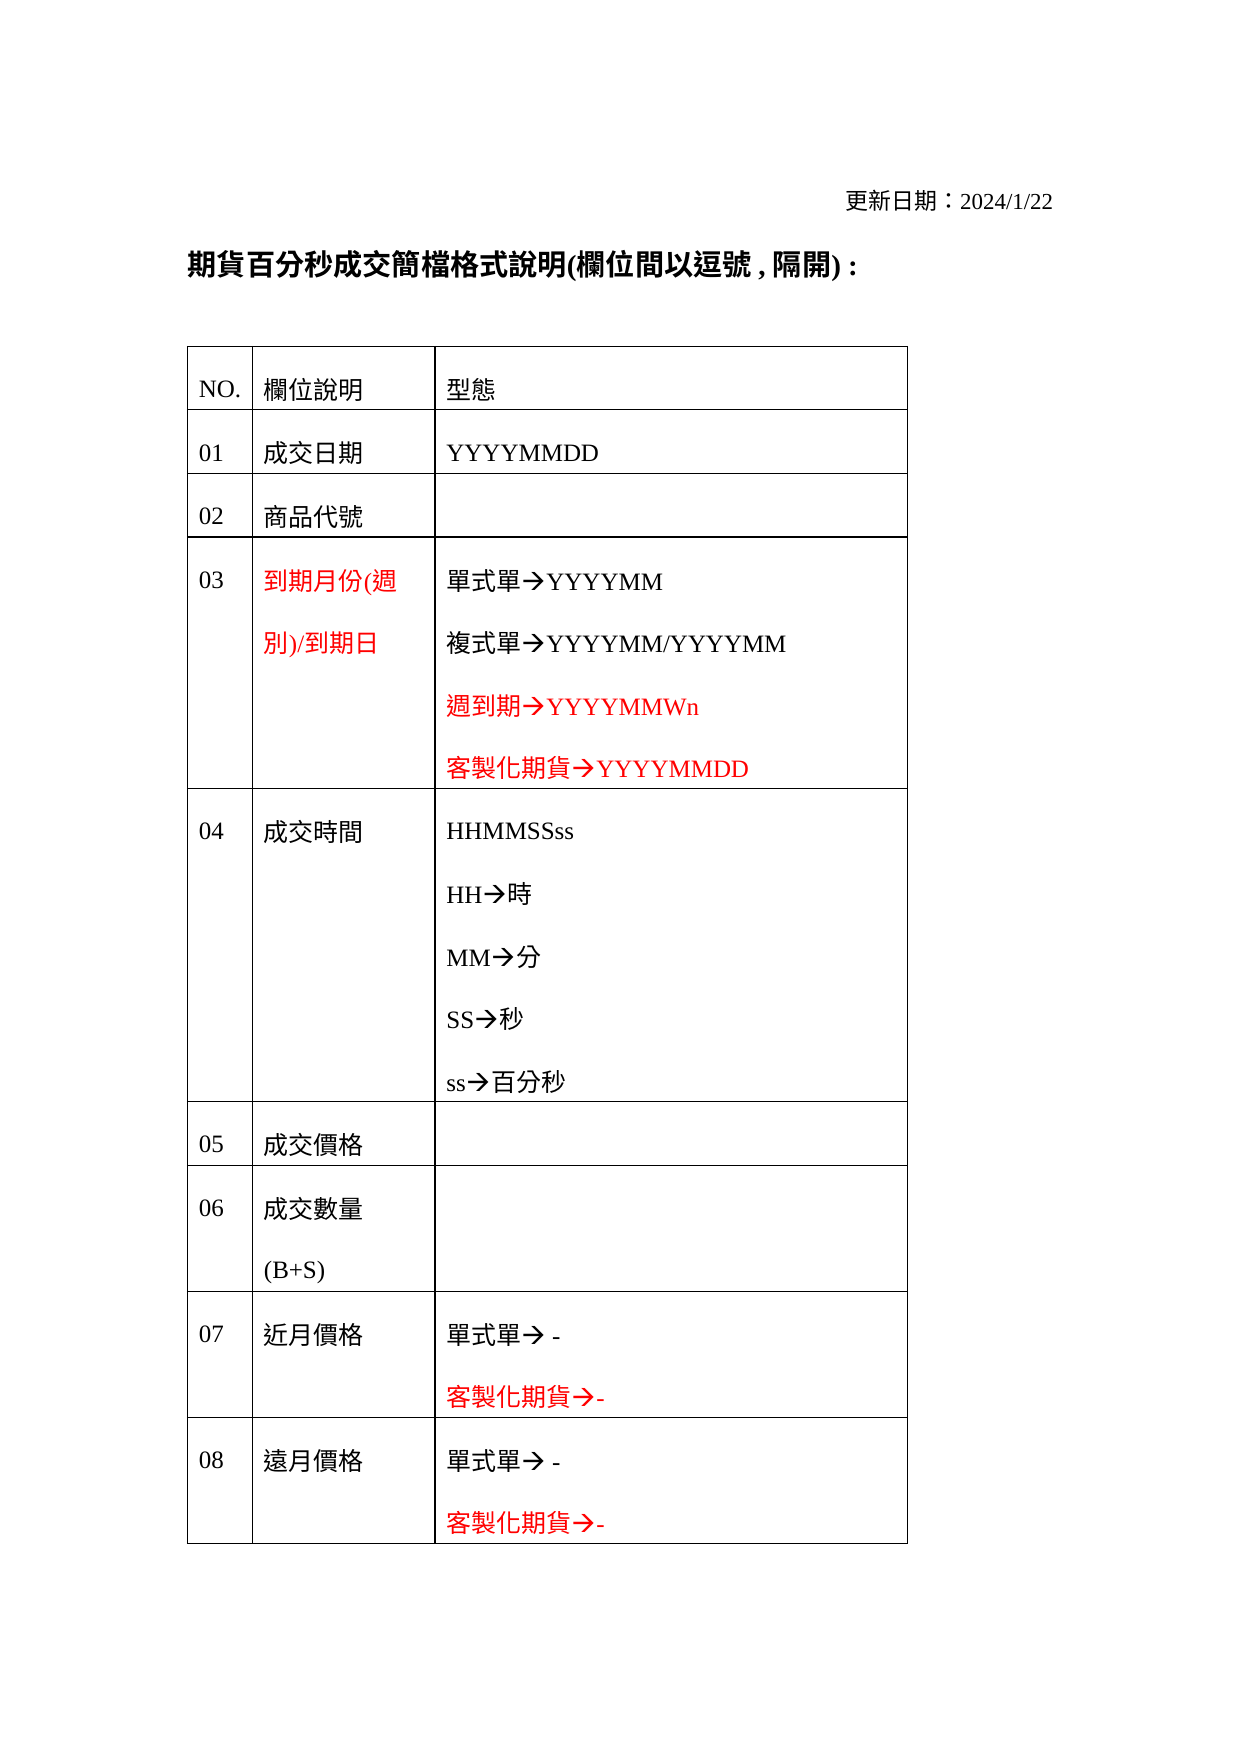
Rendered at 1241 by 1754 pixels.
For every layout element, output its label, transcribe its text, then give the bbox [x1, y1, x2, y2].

table_cell HHMMSSss HH時 MM分 SS秒 ss百分秒 [436, 789, 907, 1101]
table_cell [436, 1102, 907, 1164]
table_cell 成交時間 [253, 789, 434, 1101]
table_cell YYYYMMDD [436, 410, 907, 473]
table_cell 單式單 - 客製化期貨- [436, 1418, 907, 1543]
table_cell 近月價格 [253, 1292, 434, 1417]
table_cell 單式單YYYYMM 複式單YYYYMM/YYYYMM 週到期YYYYMMWn 客製化期貨YYYYMMDD [436, 538, 907, 787]
table_cell 商品代號 [253, 474, 434, 536]
table_cell 成交日期 [253, 410, 434, 473]
table_cell 單式單 - 客製化期貨- [436, 1292, 907, 1417]
table_cell 成交價格 [253, 1102, 434, 1164]
table_cell 04 [188, 789, 252, 1101]
table_cell 遠月價格 [253, 1418, 434, 1543]
table_header 型態 [436, 347, 907, 409]
table_cell 07 [188, 1292, 252, 1417]
table_cell [436, 474, 907, 536]
table_cell [436, 1166, 907, 1291]
table_cell 05 [188, 1102, 252, 1164]
text 期貨百分秒成交簡檔格式說明(欄位間以逗號 , 隔開) : [187, 221, 1053, 283]
table_cell 06 [188, 1166, 252, 1291]
table_cell 成交數量(B+S) [253, 1166, 434, 1291]
table_header NO. [188, 347, 252, 409]
table_cell 03 [188, 538, 252, 787]
table_header 欄位說明 [253, 347, 434, 409]
table_cell 02 [188, 474, 252, 536]
table_cell 08 [188, 1418, 252, 1543]
table_cell 01 [188, 410, 252, 473]
table_cell 到期月份(週別)/到期日 [253, 538, 434, 787]
text 更新日期：2024/1/22 [187, 158, 1053, 221]
